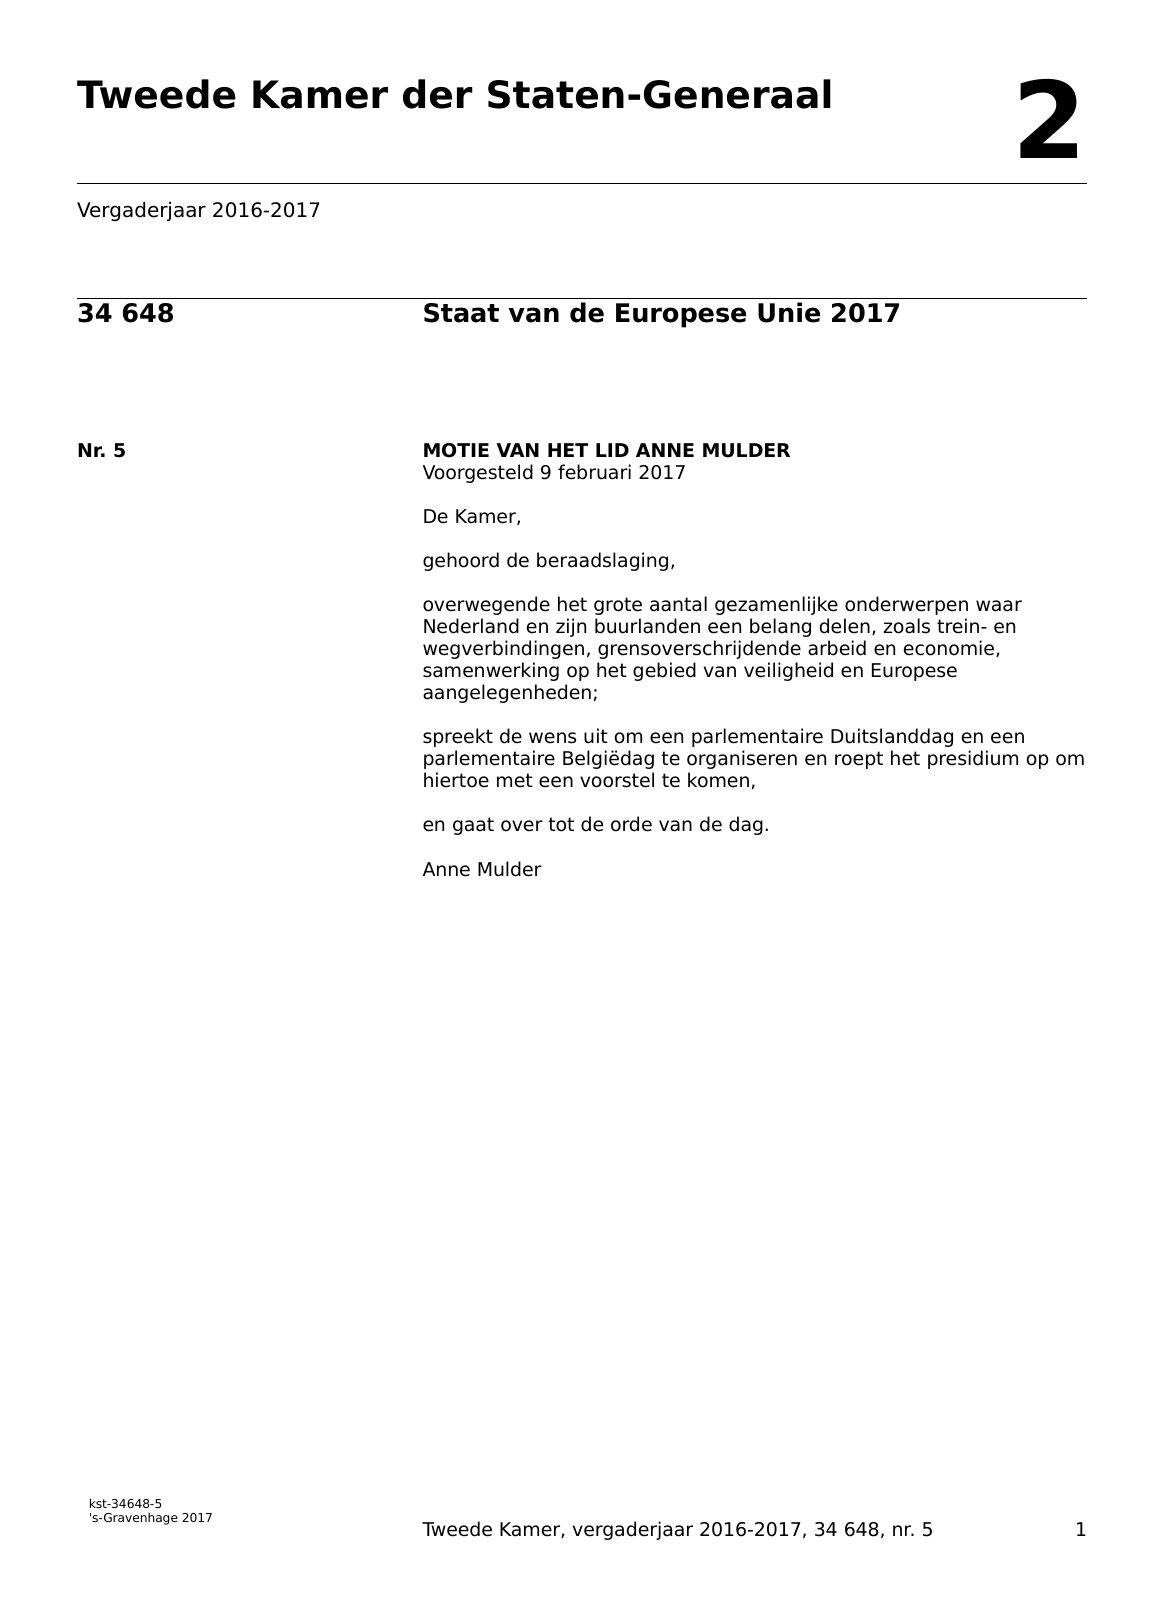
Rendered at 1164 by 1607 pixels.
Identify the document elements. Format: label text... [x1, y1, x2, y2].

text gehoord de beraadslaging, [422, 550, 1087, 572]
text en gaat over tot de orde van de dag. [422, 814, 1087, 836]
table_header Tweede Kamer der Staten-Generaal [77, 59, 886, 183]
subtitle 34 648 Staat van de Europese Unie 2017 [77, 299, 1087, 329]
text De Kamer, [422, 506, 1087, 528]
text kst-34648-5 [88, 1497, 323, 1511]
subtitle Nr. 5 MOTIE VAN HET LID ANNE MULDER [77, 440, 1087, 462]
table_header 2 [886, 59, 1087, 183]
text Voorgesteld 9 februari 2017 [422, 462, 1087, 484]
text 's-Gravenhage 2017 [88, 1511, 323, 1525]
text overwegende het grote aantal gezamenlijke onderwerpen waar Nederland en zijn buurlanden een belang delen, zoals trein- en wegverbindingen, grensoverschrijdende arbeid en economie, samenwerking op het gebied van veiligheid en Europese aangelegenheden; [422, 594, 1087, 704]
table_cell Vergaderjaar 2016-2017 [77, 184, 1087, 298]
text Anne Mulder [422, 858, 1087, 881]
text spreekt de wens uit om een parlementaire Duitslanddag en een parlementaire Belgiëdag te organiseren en roept het presidium op om hiertoe met een voorstel te komen, [422, 726, 1087, 792]
